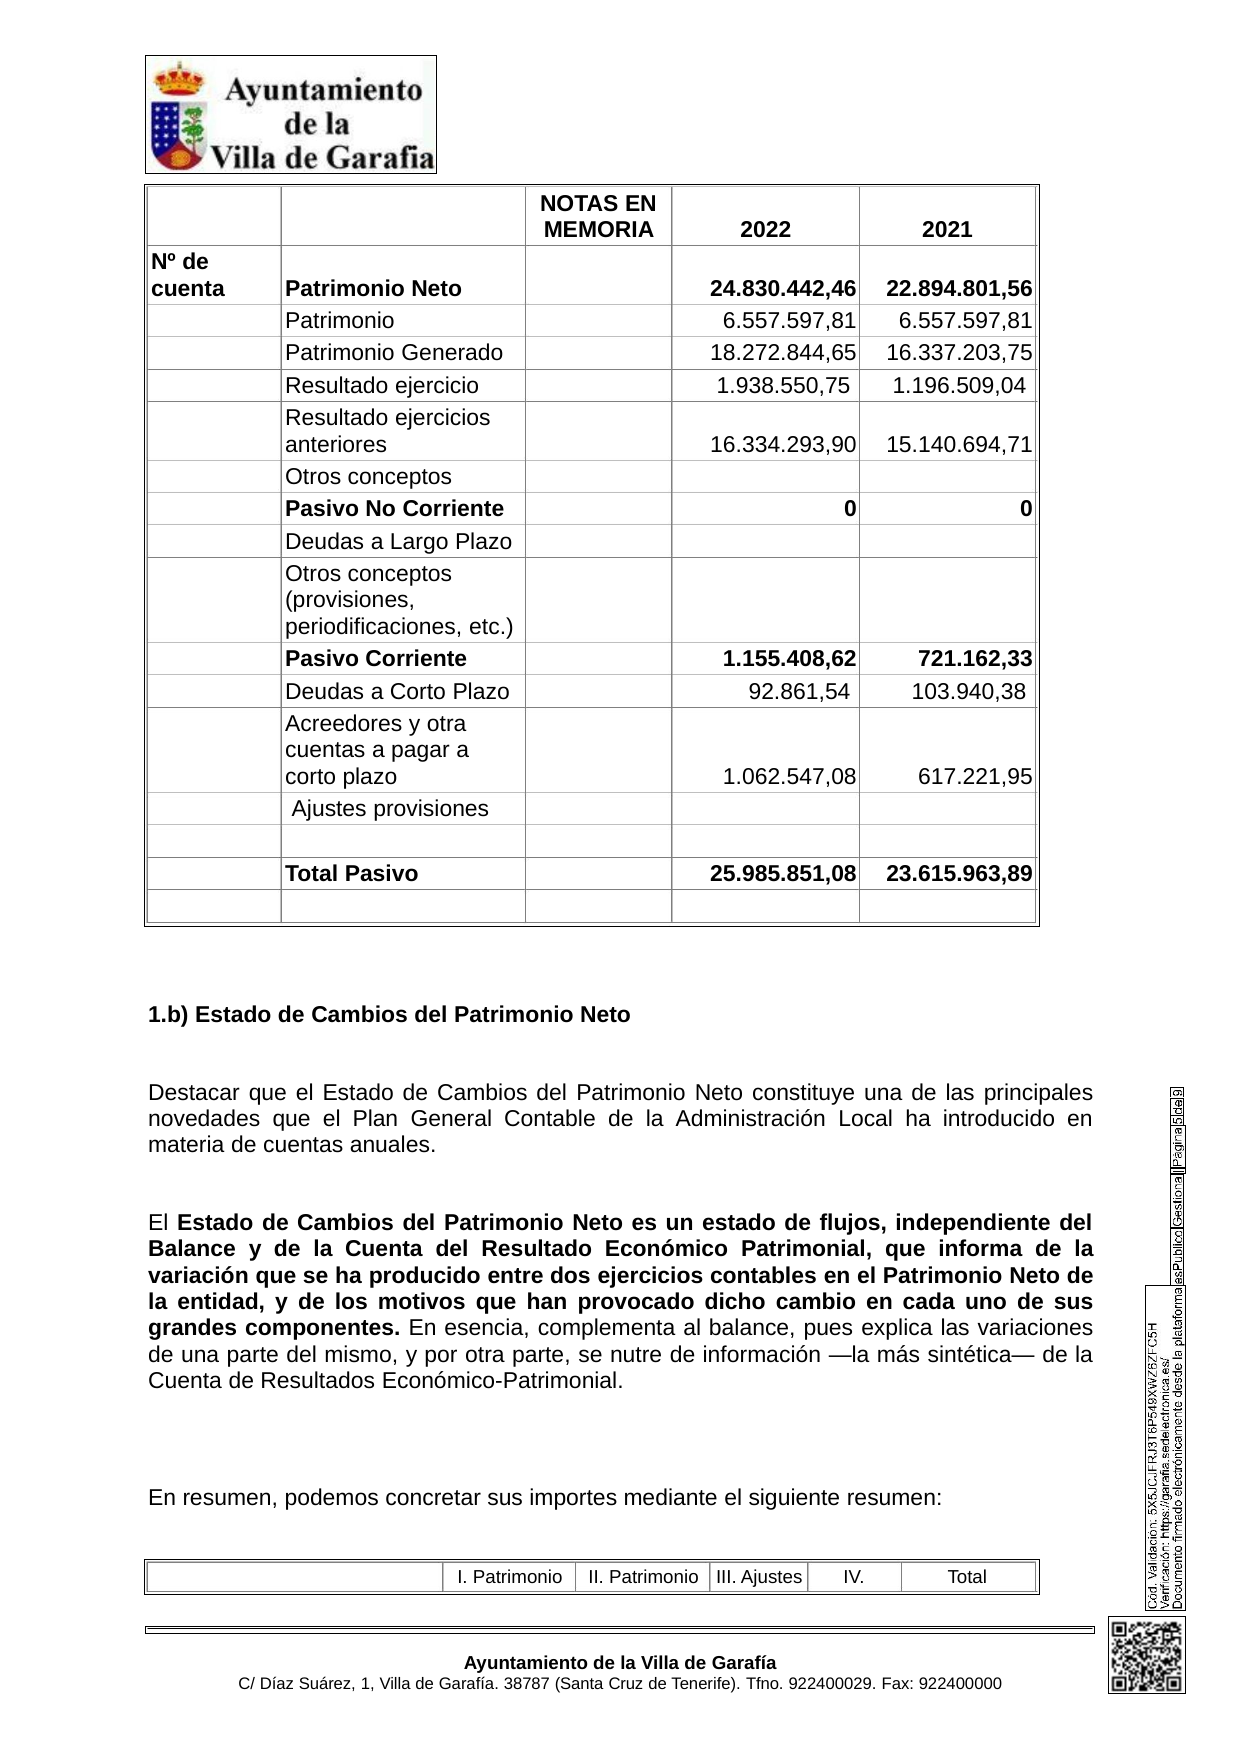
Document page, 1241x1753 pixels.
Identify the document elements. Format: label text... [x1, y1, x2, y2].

picture [1171, 1099, 1183, 1115]
text materia de cuentas anuales. [148, 1132, 1116, 1158]
text Deudas a Corto Plazo [285, 679, 534, 704]
text 721.162,33 [918, 646, 1058, 672]
picture [1171, 1229, 1183, 1285]
text cuenta [151, 276, 250, 301]
text Patrimonio Neto [285, 276, 487, 301]
text 18.272.844,65 16.337.203,75 [710, 340, 1058, 366]
picture [1170, 1088, 1184, 1098]
text El Estado de Cambios del Patrimonio Neto es un estado de flujos, independiente del [148, 1210, 1117, 1236]
picture [1109, 1617, 1185, 1693]
text Patrimonio [285, 308, 487, 334]
text Acreedores y otra [285, 711, 493, 737]
text Otros conceptos [285, 561, 538, 587]
text Destacar que el Estado de Cambios del Patrimonio Neto constituye una de las principales [148, 1079, 1116, 1105]
text grandes componentes. En esencia, complementa al balance, pues explica las variaciones [148, 1315, 1117, 1341]
text Pasivo No Corriente [285, 496, 537, 522]
picture [146, 1627, 1094, 1633]
text corto plazo [285, 764, 493, 789]
text de una parte del mismo, y por otra parte, se nutre de información —la más sintética— de la [148, 1342, 1117, 1367]
text (provisiones, [285, 587, 538, 613]
picture [145, 185, 1039, 926]
text IV. [843, 1567, 891, 1588]
text 1.062.547,08 [723, 764, 882, 789]
text 25.985.851,08 23.615.963,89 [710, 861, 1058, 887]
text Patrimonio Generado [285, 340, 528, 366]
text cuentas a pagar a [285, 737, 493, 763]
text 6.557.597,81 6.557.597,81 [723, 308, 1058, 334]
text novedades que el Plan General Contable de la Administración Local ha introducido en [148, 1106, 1116, 1132]
picture [1171, 1175, 1183, 1227]
picture [146, 56, 436, 173]
text 92.861,54 [748, 679, 875, 704]
text 1.938.550,75 1.196.509,04 [716, 373, 1058, 398]
text Cuenta de Resultados Económico-Patrimonial. [148, 1368, 1117, 1394]
text C/ Díaz Suárez, 1, Villa de Garafía. 38787 (Santa Cruz de Tenerife). Tfno. 922400029. Fax: 922400000 [238, 1674, 1027, 1693]
text Otros conceptos [285, 464, 477, 489]
text 617.221,95 [918, 764, 1058, 789]
text 0 [1020, 496, 1057, 522]
text la entidad, y de los motivos que han provocado dicho cambio en cada uno de sus [148, 1289, 1117, 1315]
text 1.b) Estado de Cambios del Patrimonio Neto [148, 1002, 655, 1027]
text 16.334.293,90 15.140.694,71 [710, 432, 1058, 457]
text Total Pasivo [285, 861, 445, 887]
text 2021 [922, 217, 998, 242]
text Total [947, 1567, 1014, 1588]
text periodificaciones, etc.) [285, 614, 538, 639]
text Pasivo Corriente [285, 646, 492, 672]
text 24.830.442,46 22.894.801,56 [710, 276, 1058, 301]
picture [1171, 1126, 1185, 1167]
text I. Patrimonio II. Patrimonio III. Ajustes [457, 1567, 828, 1588]
text 0 [844, 496, 882, 522]
text MEMORIA [543, 217, 683, 242]
text Resultado ejercicios [285, 405, 515, 431]
text Balance y de la Cuenta del Resultado Económico Patrimonial, que informa de la [148, 1236, 1117, 1262]
text NOTAS EN [540, 191, 683, 216]
text anteriores [285, 432, 515, 457]
text Ayuntamiento de la Villa de Garafía [463, 1653, 1027, 1674]
picture [1146, 1286, 1185, 1610]
picture [1171, 1169, 1185, 1173]
text Nº de [151, 249, 234, 275]
picture [145, 1560, 1039, 1594]
text Deudas a Largo Plazo [285, 529, 537, 554]
text En resumen, podemos concretar sus importes mediante el siguiente resumen: [148, 1485, 966, 1510]
picture [1171, 1116, 1183, 1125]
text 2022 [740, 217, 816, 242]
text Resultado ejercicio [285, 373, 528, 398]
text Ajustes provisiones [291, 796, 513, 822]
text 1.155.408,62 [723, 646, 882, 672]
text variación que se ha producido entre dos ejercicios contables en el Patrimonio Neto de [148, 1263, 1117, 1288]
text 103.940,38 [911, 679, 1051, 704]
